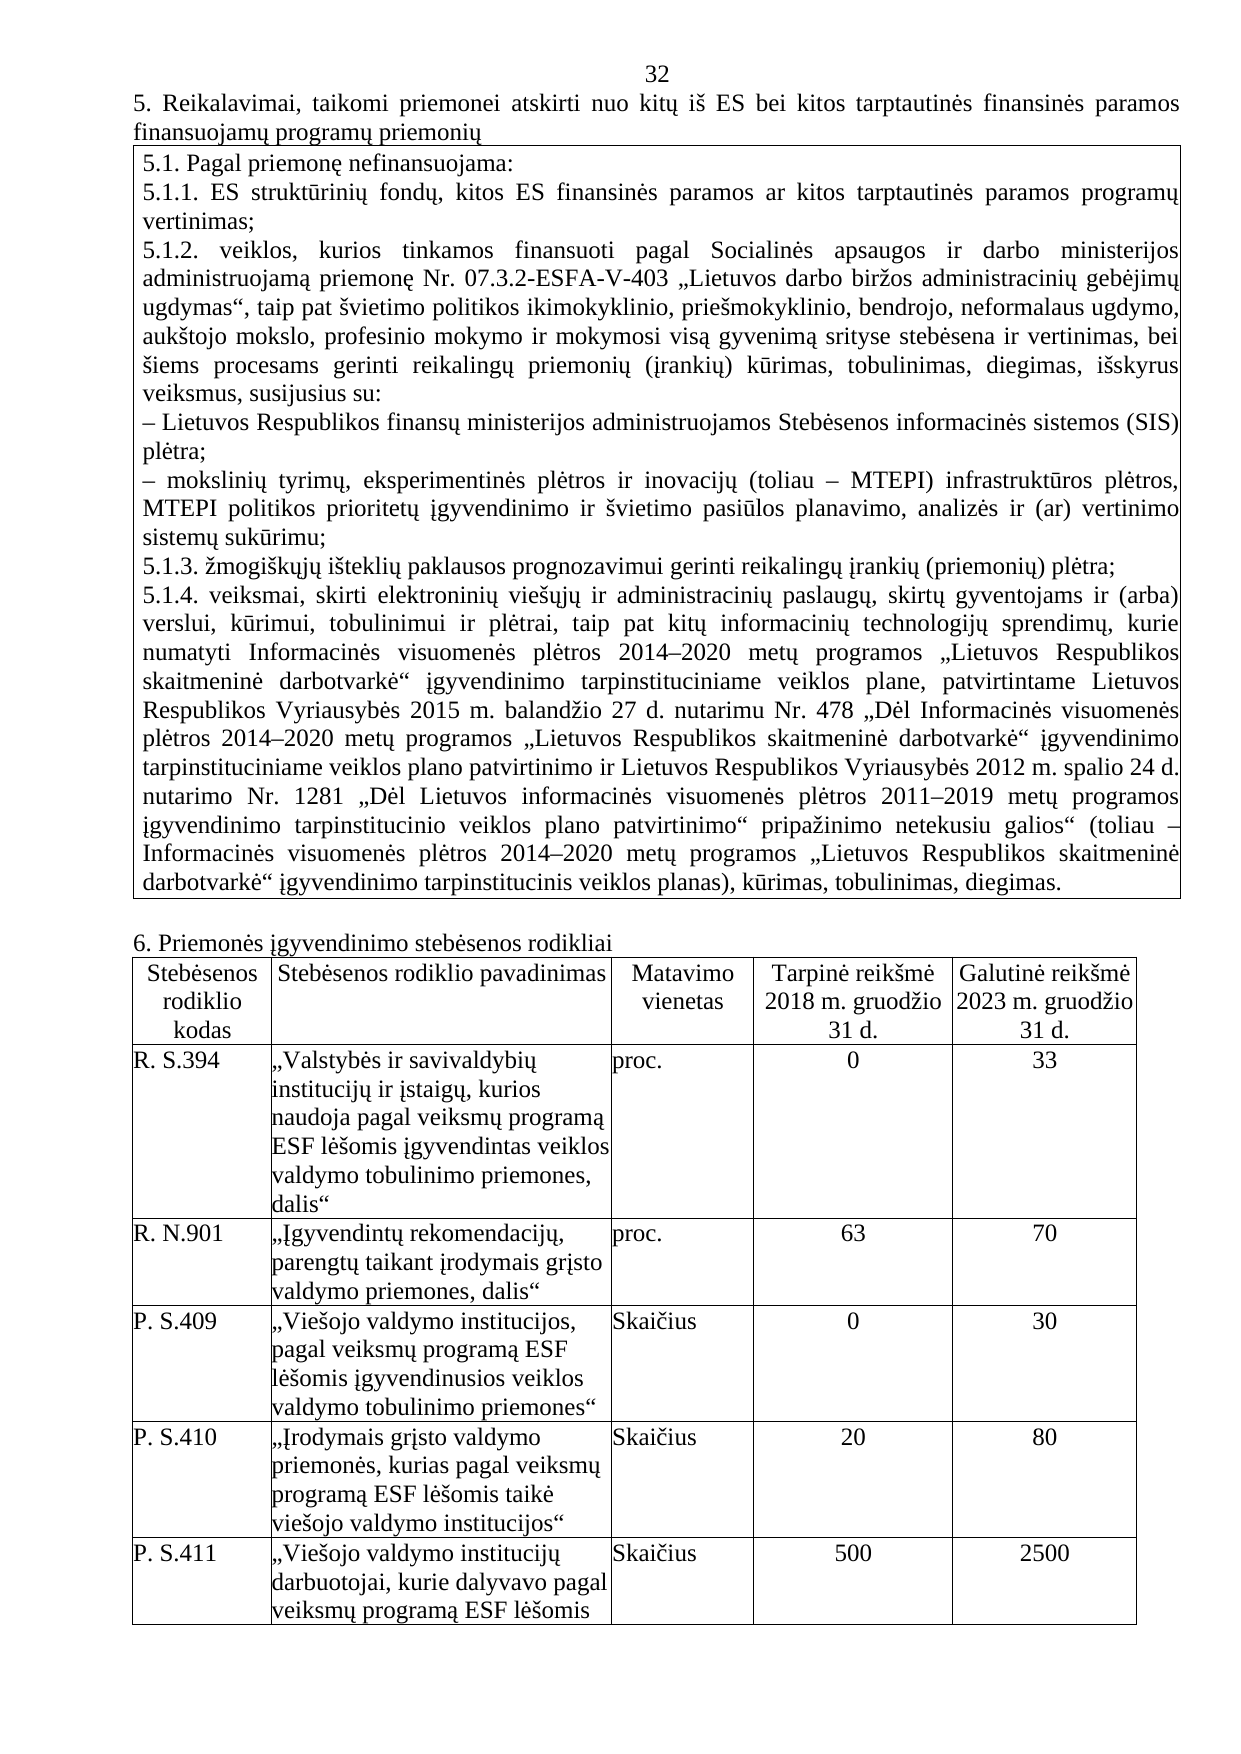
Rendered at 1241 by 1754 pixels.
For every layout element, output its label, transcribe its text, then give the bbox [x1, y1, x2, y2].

text 5.1.4. veiksmai, skirti elektroninių viešųjų ir administracinių paslaugų, skirtų gyventojams ir (arba) verslui, kūrimui, tobulinimui ir plėtrai, taip pat kitų informacinių technologijų sprendimų, kurie numatyti Informacinės visuomenės plėtros 2014–2020 metų programos „Lietuvos Respublikos skaitmeninė darbotvarkė“ įgyvendinimo tarpinstituciniame veiklos plane, patvirtintame Lietuvos Respublikos Vyriausybės 2015 m. balandžio 27 d. nutarimu Nr. 478 „Dėl Informacinės visuomenės plėtros 2014–2020 metų programos „Lietuvos Respublikos skaitmeninė darbotvarkė“ įgyvendinimo tarpinstituciniame veiklos plano patvirtinimo ir Lietuvos Respublikos Vyriausybės 2012 m. spalio 24 d. nutarimo Nr. 1281 „Dėl Lietuvos informacinės visuomenės plėtros 2011–2019 metų programos įgyvendinimo tarpinstitucinio veiklos plano patvirtinimo“ pripažinimo netekusiu galios“ (toliau – Informacinės visuomenės plėtros 2014–2020 metų programos „Lietuvos Respublikos skaitmeninė darbotvarkė“ įgyvendinimo tarpinstitucinis veiklos planas), kūrimas, tobulinimas, diegimas. [134, 577, 1180, 898]
table_cell Skaičius [612, 1306, 753, 1421]
table_cell 80 [953, 1422, 1136, 1537]
table_cell „Įrodymais grįsto valdymo priemonės, kurias pagal veiksmų programą ESF lėšomis taikė viešojo valdymo institucijos“ [272, 1422, 611, 1537]
text – Lietuvos Respublikos finansų ministerijos administruojamos Stebėsenos informacinės sistemos (SIS) plėtra; [134, 404, 1180, 462]
text 5.1.1. ES struktūrinių fondų, kitos ES finansinės paramos ar kitos tarptautinės paramos programų vertinimas; [134, 174, 1180, 232]
text 5. Reikalavimai, taikomi priemonei atskirti nuo kitų iš ES bei kitos tarptautinės finansinės paramos finansuojamų programų priemonių [133, 88, 1181, 145]
table_cell 0 [754, 1045, 952, 1217]
table_cell 30 [953, 1306, 1136, 1421]
table_cell P. S.409 [133, 1306, 271, 1421]
table_cell Skaičius [612, 1422, 753, 1537]
table_header Galutinė reikšmė 2023 m. gruodžio 31 d. [953, 958, 1136, 1044]
table_cell „Valstybės ir savivaldybių institucijų ir įstaigų, kurios naudoja pagal veiksmų programą ESF lėšomis įgyvendintas veiklos valdymo tobulinimo priemones, dalis“ [272, 1045, 611, 1217]
text – mokslinių tyrimų, eksperimentinės plėtros ir inovacijų (toliau – MTEPI) infrastruktūros plėtros, MTEPI politikos prioritetų įgyvendinimo ir švietimo pasiūlos planavimo, analizės ir (ar) vertinimo sistemų sukūrimu; [134, 462, 1180, 548]
table_cell 63 [754, 1219, 952, 1305]
text 5.1.3. žmogiškųjų išteklių paklausos prognozavimui gerinti reikalingų įrankių (priemonių) plėtra; [134, 548, 1180, 577]
table_cell 70 [953, 1219, 1136, 1305]
table_header Stebėsenos rodiklio kodas [133, 958, 271, 1044]
table_cell „Įgyvendintų rekomendacijų, parengtų taikant įrodymais grįsto valdymo priemones, dalis“ [272, 1219, 611, 1305]
table_cell Skaičius [612, 1538, 753, 1624]
table_header Matavimo vienetas [612, 958, 753, 1044]
table_cell 33 [953, 1045, 1136, 1217]
table_cell proc. [612, 1219, 753, 1305]
table_cell „Viešojo valdymo institucijos, pagal veiksmų programą ESF lėšomis įgyvendinusios veiklos valdymo tobulinimo priemones“ [272, 1306, 611, 1421]
table_cell 0 [754, 1306, 952, 1421]
table_cell proc. [612, 1045, 753, 1217]
table_cell 20 [754, 1422, 952, 1537]
table_cell P. S.410 [133, 1422, 271, 1537]
table_cell P. S.411 [133, 1538, 271, 1624]
table_cell 2500 [953, 1538, 1136, 1624]
table_cell R. S.394 [133, 1045, 271, 1217]
text 6. Priemonės įgyvendinimo stebėsenos rodikliai [133, 928, 1181, 957]
text 5.1.2. veiklos, kurios tinkamos finansuoti pagal Socialinės apsaugos ir darbo ministerijos administruojamą priemonę Nr. 07.3.2-ESFA-V-403 „Lietuvos darbo biržos administracinių gebėjimų ugdymas“, taip pat švietimo politikos ikimokyklinio, priešmokyklinio, bendrojo, neformalaus ugdymo, aukštojo mokslo, profesinio mokymo ir mokymosi visą gyvenimą srityse stebėsena ir vertinimas, bei šiems procesams gerinti reikalingų priemonių (įrankių) kūrimas, tobulinimas, diegimas, išskyrus veiksmus, susijusius su: [134, 232, 1180, 404]
text 5.1. Pagal priemonę nefinansuojama: [134, 146, 1180, 174]
table_header Stebėsenos rodiklio pavadinimas [272, 958, 611, 1044]
table_header Tarpinė reikšmė 2018 m. gruodžio 31 d. [754, 958, 952, 1044]
table_cell „Viešojo valdymo institucijų darbuotojai, kurie dalyvavo pagal veiksmų programą ESF lėšomis [272, 1538, 611, 1624]
table_cell R. N.901 [133, 1219, 271, 1305]
table_cell 500 [754, 1538, 952, 1624]
